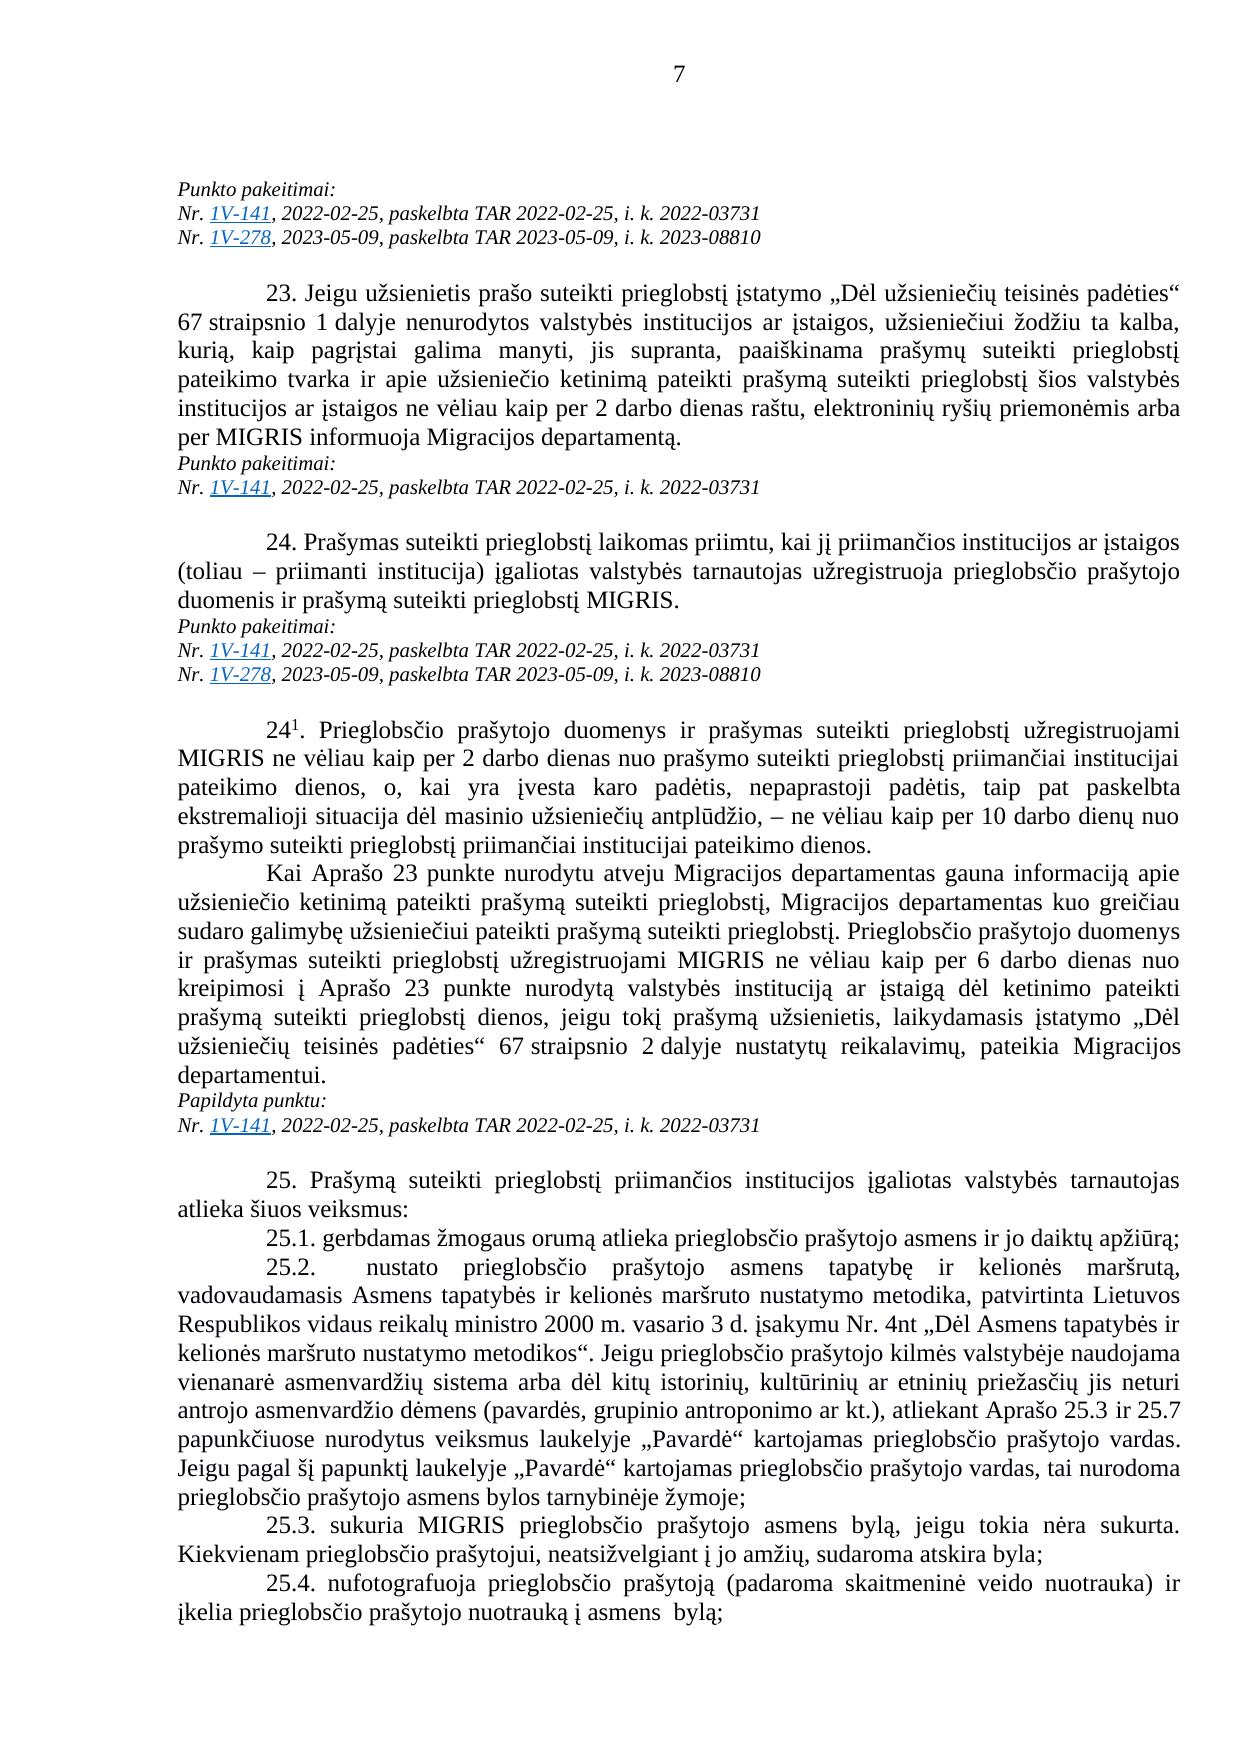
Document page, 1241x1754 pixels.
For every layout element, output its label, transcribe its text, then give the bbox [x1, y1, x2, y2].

text Punkto pakeitimai: [177, 614, 1181, 638]
text 25.4. nufotografuoja prieglobsčio prašytoją (padaroma skaitmeninė veido nuotrauka) ir įkelia prieglobsčio prašytojo nuotrauką į asmens bylą; [177, 1568, 1181, 1625]
text 24. Prašymas suteikti prieglobstį laikomas priimtu, kai jį priimančios institucijos ar įstaigos (toliau – priimanti institucija) įgaliotas valstybės tarnautojas užregistruoja prieglobsčio prašytojo duomenis ir prašymą suteikti prieglobstį MIGRIS. [177, 527, 1181, 614]
text 25.1. gerbdamas žmogaus orumą atlieka prieglobsčio prašytojo asmens ir jo daiktų apžiūrą; [177, 1223, 1181, 1252]
text Kai Aprašo 23 punkte nurodytu atveju Migracijos departamentas gauna informaciją apie užsieniečio ketinimą pateikti prašymą suteikti prieglobstį, Migracijos departamentas kuo greičiau sudaro galimybę užsieniečiui pateikti prašymą suteikti prieglobstį. Prieglobsčio prašytojo duomenys ir prašymas suteikti prieglobstį užregistruojami MIGRIS ne vėliau kaip per 6 darbo dienas nuo kreipimosi į Aprašo 23 punkte nurodytą valstybės instituciją ar įstaigą dėl ketinimo pateikti prašymą suteikti prieglobstį dienos, jeigu tokį prašymą užsienietis, laikydamasis įstatymo „Dėl užsieniečių teisinės padėties“ 67 straipsnio 2 dalyje nustatytų reikalavimų, pateikia Migracijos departamentui. [177, 858, 1181, 1088]
text Punkto pakeitimai: [177, 177, 1181, 201]
text Nr. 1V-141, 2022-02-25, paskelbta TAR 2022-02-25, i. k. 2022-03731 [177, 638, 1181, 662]
text Punkto pakeitimai: [177, 451, 1181, 475]
text 25. Prašymą suteikti prieglobstį priimančios institucijos įgaliotas valstybės tarnautojas atlieka šiuos veiksmus: [177, 1165, 1181, 1223]
text Nr. 1V-141, 2022-02-25, paskelbta TAR 2022-02-25, i. k. 2022-03731 [177, 475, 1181, 499]
text Papildyta punktu: [177, 1088, 1181, 1112]
text 23. Jeigu užsienietis prašo suteikti prieglobstį įstatymo „Dėl užsieniečių teisinės padėties“ 67 straipsnio 1 dalyje nenurodytos valstybės institucijos ar įstaigos, užsieniečiui žodžiu ta kalba, kurią, kaip pagrįstai galima manyti, jis supranta, paaiškinama prašymų suteikti prieglobstį pateikimo tvarka ir apie užsieniečio ketinimą pateikti prašymą suteikti prieglobstį šios valstybės institucijos ar įstaigos ne vėliau kaip per 2 darbo dienas raštu, elektroninių ryšių priemonėmis arba per MIGRIS informuoja Migracijos departamentą. [177, 278, 1181, 451]
text Nr. 1V-278, 2023-05-09, paskelbta TAR 2023-05-09, i. k. 2023-08810 [177, 662, 1181, 686]
text 25.2. nustato prieglobsčio prašytojo asmens tapatybę ir kelionės maršrutą, vadovaudamasis Asmens tapatybės ir kelionės maršruto nustatymo metodika, patvirtinta Lietuvos Respublikos vidaus reikalų ministro 2000 m. vasario 3 d. įsakymu Nr. 4nt „Dėl Asmens tapatybės ir kelionės maršruto nustatymo metodikos“. Jeigu prieglobsčio prašytojo kilmės valstybėje naudojama vienanarė asmenvardžių sistema arba dėl kitų istorinių, kultūrinių ar etninių priežasčių jis neturi antrojo asmenvardžio dėmens (pavardės, grupinio antroponimo ar kt.), atliekant Aprašo 25.3 ir 25.7 papunkčiuose nurodytus veiksmus laukelyje „Pavardė“ kartojamas prieglobsčio prašytojo vardas. Jeigu pagal šį papunktį laukelyje „Pavardė“ kartojamas prieglobsčio prašytojo vardas, tai nurodoma prieglobsčio prašytojo asmens bylos tarnybinėje žymoje; [177, 1252, 1181, 1510]
text Nr. 1V-141, 2022-02-25, paskelbta TAR 2022-02-25, i. k. 2022-03731 [177, 1112, 1181, 1137]
text Nr. 1V-278, 2023-05-09, paskelbta TAR 2023-05-09, i. k. 2023-08810 [177, 225, 1181, 249]
text 241. Prieglobsčio prašytojo duomenys ir prašymas suteikti prieglobstį užregistruojami MIGRIS ne vėliau kaip per 2 darbo dienas nuo prašymo suteikti prieglobstį priimančiai institucijai pateikimo dienos, o, kai yra įvesta karo padėtis, nepaprastoji padėtis, taip pat paskelbta ekstremalioji situacija dėl masinio užsieniečių antplūdžio, – ne vėliau kaip per 10 darbo dienų nuo prašymo suteikti prieglobstį priimančiai institucijai pateikimo dienos. [177, 715, 1181, 858]
text Nr. 1V-141, 2022-02-25, paskelbta TAR 2022-02-25, i. k. 2022-03731 [177, 201, 1181, 225]
text 25.3. sukuria MIGRIS prieglobsčio prašytojo asmens bylą, jeigu tokia nėra sukurta. Kiekvienam prieglobsčio prašytojui, neatsižvelgiant į jo amžių, sudaroma atskira byla; [177, 1510, 1181, 1568]
